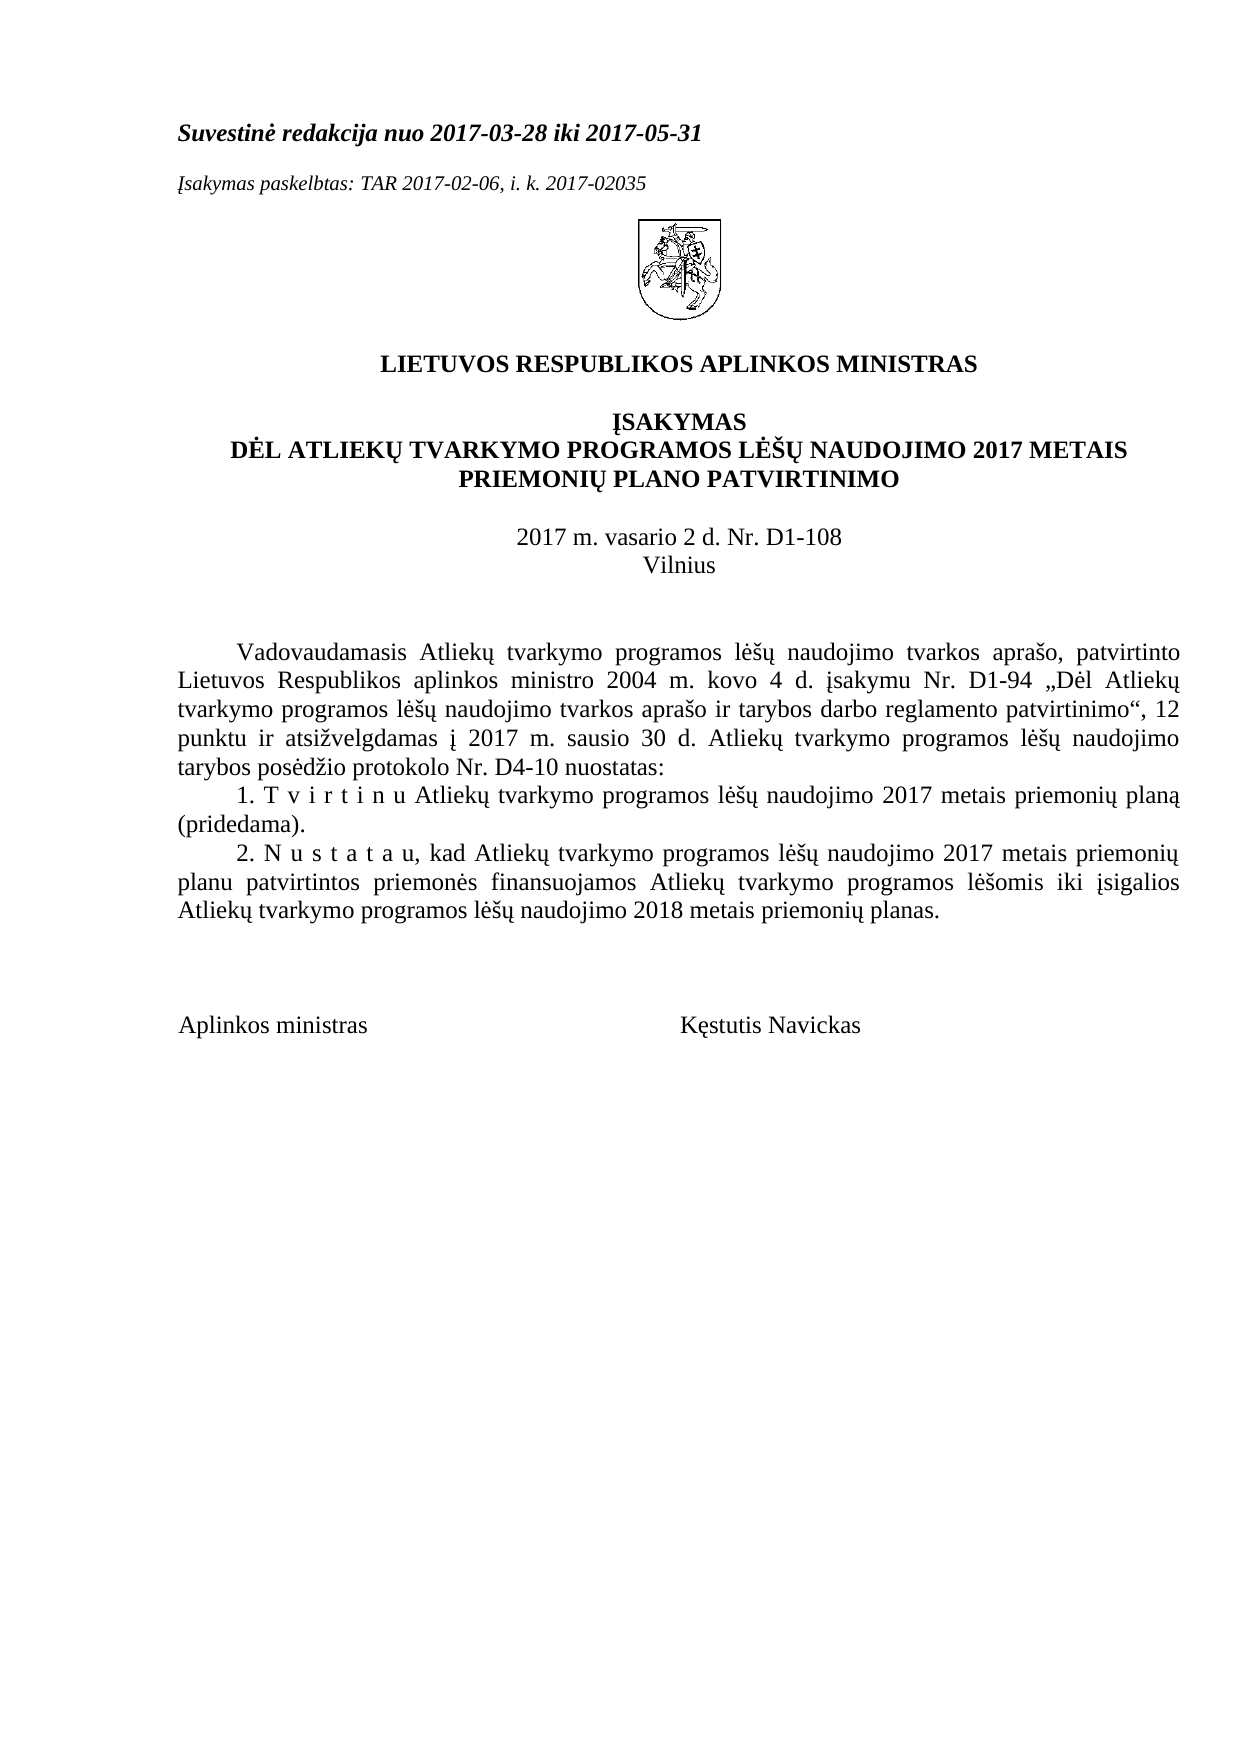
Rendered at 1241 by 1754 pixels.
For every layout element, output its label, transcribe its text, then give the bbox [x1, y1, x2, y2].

text Įsakymas paskelbtas: TAR 2017-02-06, i. k. 2017-02035 [177, 171, 1181, 195]
text ĮSAKYMAS [177, 407, 1181, 436]
text Vilnius [177, 551, 1181, 579]
text Aplinkos ministras Kęstutis Navickas [178, 1011, 1177, 1039]
text 1. T v i r t i n u Atliekų tvarkymo programos lėšų naudojimo 2017 metais priemonių planą (pridedama). [177, 781, 1181, 838]
text DĖL ATLIEKŲ TVARKYMO PROGRAMOS LĖŠŲ NAUDOJIMO 2017 METAIS PRIEMONIŲ PLANO PATVIRTINIMO [177, 436, 1181, 493]
text LIETUVOS RESPUBLIKOS APLINKOS MINISTRAS [177, 349, 1181, 378]
text Suvestinė redakcija nuo 2017-03-28 iki 2017-05-31 [177, 118, 1181, 147]
text 2017 m. vasario 2 d. Nr. D1-108 [177, 522, 1181, 551]
text Vadovaudamasis Atliekų tvarkymo programos lėšų naudojimo tvarkos aprašo, patvirtinto Lietuvos Respublikos aplinkos ministro 2004 m. kovo 4 d. įsakymu Nr. D1-94 „Dėl Atliekų tvarkymo programos lėšų naudojimo tvarkos aprašo ir tarybos darbo reglamento patvirtinimo“, 12 punktu ir atsižvelgdamas į 2017 m. sausio 30 d. Atliekų tvarkymo programos lėšų naudojimo tarybos posėdžio protokolo Nr. D4-10 nuostatas: [177, 637, 1181, 781]
text 2. N u s t a t a u, kad Atliekų tvarkymo programos lėšų naudojimo 2017 metais priemonių planu patvirtintos priemonės finansuojamos Atliekų tvarkymo programos lėšomis iki įsigalios Atliekų tvarkymo programos lėšų naudojimo 2018 metais priemonių planas. [177, 838, 1181, 924]
